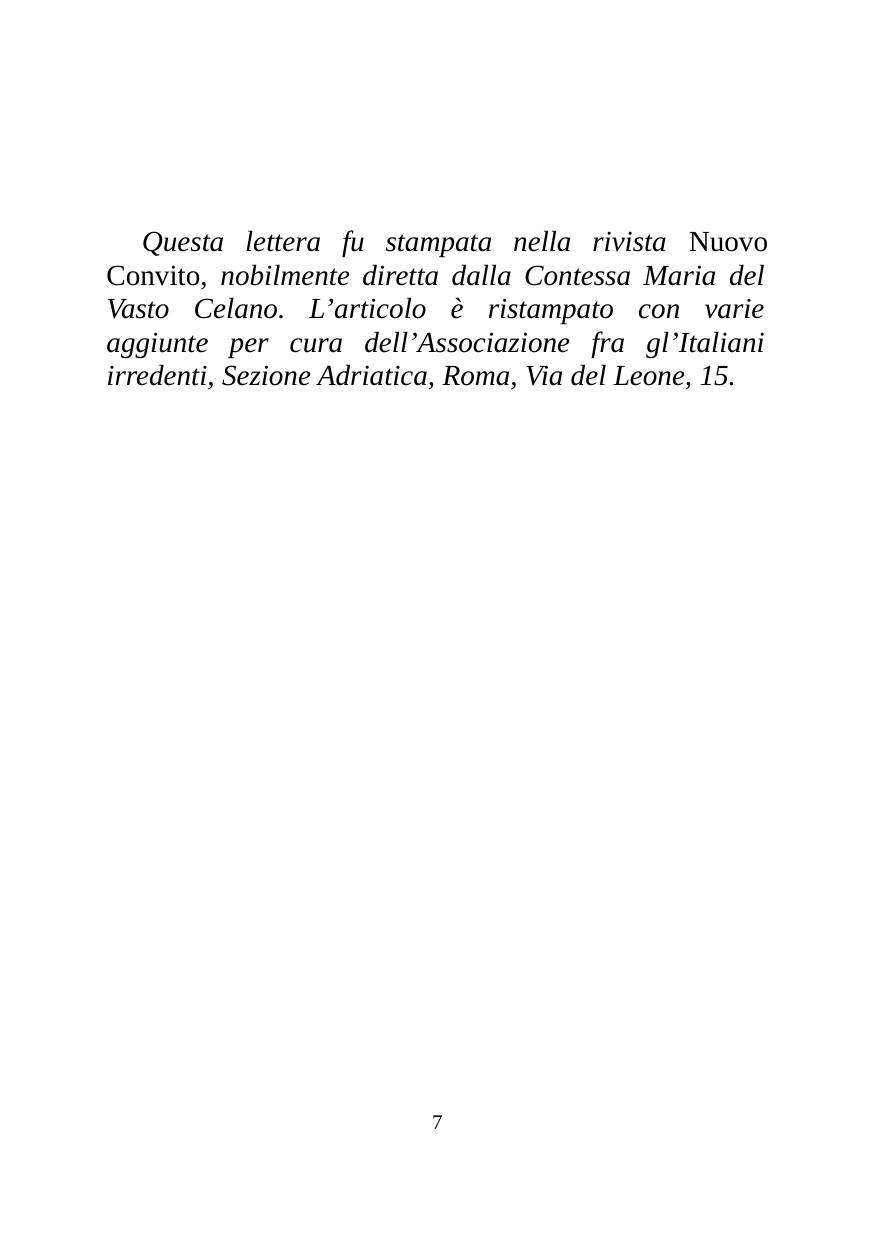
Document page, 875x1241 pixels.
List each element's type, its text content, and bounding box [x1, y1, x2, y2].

text Questa lettera fu stampata nella rivista Nuovo Convito, nobilmente diretta dalla Contessa Maria del Vasto Celano. L’articolo è ristampato con varie aggiunte per cura dell’Associazione fra gl’Italiani irredenti, Sezione Adriatica, Roma, Via del Leone, 15. [106, 224, 768, 392]
